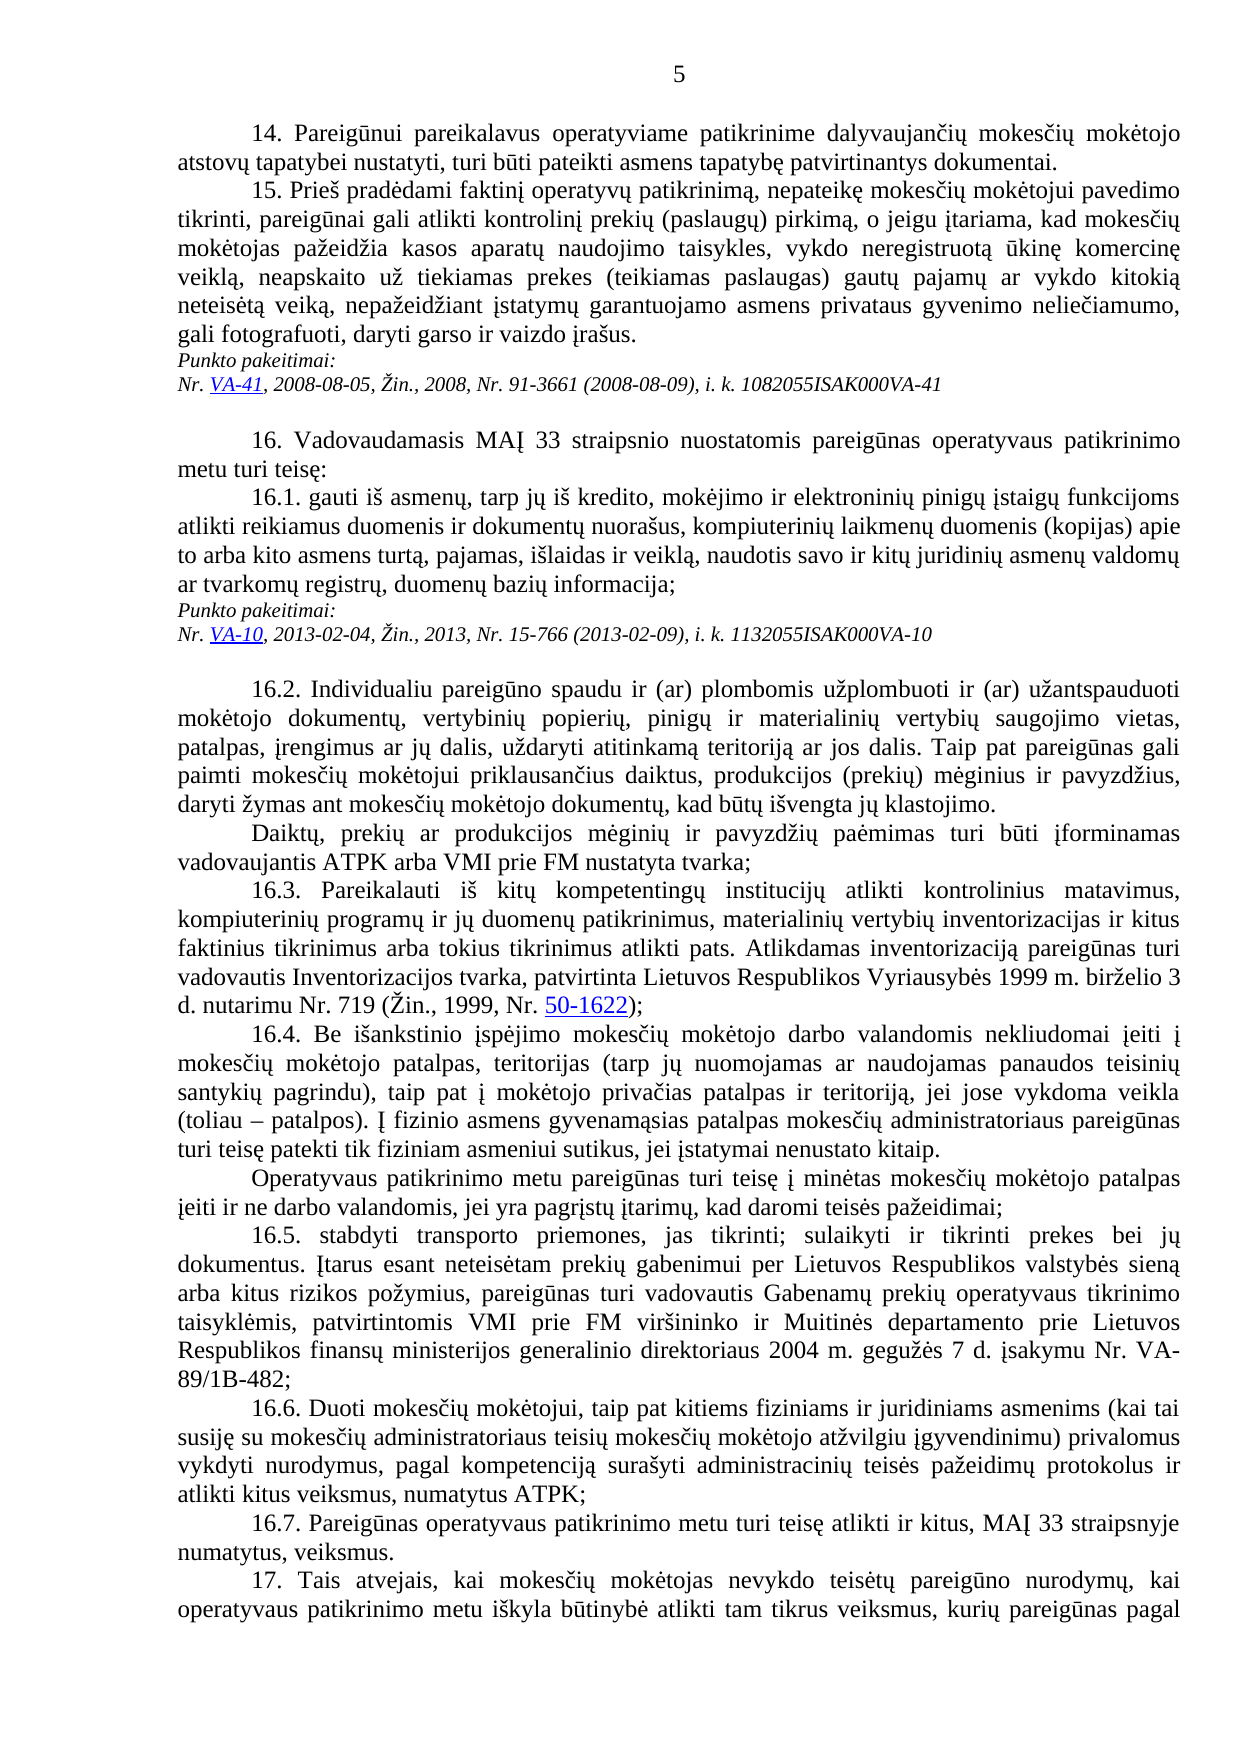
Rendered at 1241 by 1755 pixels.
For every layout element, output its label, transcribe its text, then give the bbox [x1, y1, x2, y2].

text Nr. VA-10, 2013-02-04, Žin., 2013, Nr. 15-766 (2013-02-09), i. k. 1132055ISAK000VA-10 [177, 622, 1181, 646]
text Daiktų, prekių ar produkcijos mėginių ir pavyzdžių paėmimas turi būti įforminamas vadovaujantis ATPK arba VMI prie FM nustatyta tvarka; [177, 818, 1181, 876]
text 16. Vadovaudamasis MAĮ 33 straipsnio nuostatomis pareigūnas operatyvaus patikrinimo metu turi teisę: [177, 425, 1181, 482]
text 17. Tais atvejais, kai mokesčių mokėtojas nevykdo teisėtų pareigūno nurodymų, kai operatyvaus patikrinimo metu iškyla būtinybė atlikti tam tikrus veiksmus, kurių pareigūnas pagal [177, 1566, 1181, 1623]
text 16.5. stabdyti transporto priemones, jas tikrinti; sulaikyti ir tikrinti prekes bei jų dokumentus. Įtarus esant neteisėtam prekių gabenimui per Lietuvos Respublikos valstybės sieną arba kitus rizikos požymius, pareigūnas turi vadovautis Gabenamų prekių operatyvaus tikrinimo taisyklėmis, patvirtintomis VMI prie FM viršininko ir Muitinės departamento prie Lietuvos Respublikos finansų ministerijos generalinio direktoriaus 2004 m. gegužės 7 d. įsakymu Nr. VA-89/1B-482; [177, 1221, 1181, 1393]
text 16.1. gauti iš asmenų, tarp jų iš kredito, mokėjimo ir elektroninių pinigų įstaigų funkcijoms atlikti reikiamus duomenis ir dokumentų nuorašus, kompiuterinių laikmenų duomenis (kopijas) apie to arba kito asmens turtą, pajamas, išlaidas ir veiklą, naudotis savo ir kitų juridinių asmenų valdomų ar tvarkomų registrų, duomenų bazių informacija; [177, 482, 1181, 597]
text 16.3. Pareikalauti iš kitų kompetentingų institucijų atlikti kontrolinius matavimus, kompiuterinių programų ir jų duomenų patikrinimus, materialinių vertybių inventorizacijas ir kitus faktinius tikrinimus arba tokius tikrinimus atlikti pats. Atlikdamas inventorizaciją pareigūnas turi vadovautis Inventorizacijos tvarka, patvirtinta Lietuvos Respublikos Vyriausybės 1999 m. birželio 3 d. nutarimu Nr. 719 (Žin., 1999, Nr. 50-1622); [177, 876, 1181, 1019]
text 16.7. Pareigūnas operatyvaus patikrinimo metu turi teisę atlikti ir kitus, MAĮ 33 straipsnyje numatytus, veiksmus. [177, 1508, 1181, 1566]
text Operatyvaus patikrinimo metu pareigūnas turi teisę į minėtas mokesčių mokėtojo patalpas įeiti ir ne darbo valandomis, jei yra pagrįstų įtarimų, kad daromi teisės pažeidimai; [177, 1163, 1181, 1221]
text 16.6. Duoti mokesčių mokėtojui, taip pat kitiems fiziniams ir juridiniams asmenims (kai tai susiję su mokesčių administratoriaus teisių mokesčių mokėtojo atžvilgiu įgyvendinimu) privalomus vykdyti nurodymus, pagal kompetenciją surašyti administracinių teisės pažeidimų protokolus ir atlikti kitus veiksmus, numatytus ATPK; [177, 1393, 1181, 1508]
text Punkto pakeitimai: [177, 597, 1181, 622]
text 16.4. Be išankstinio įspėjimo mokesčių mokėtojo darbo valandomis nekliudomai įeiti į mokesčių mokėtojo patalpas, teritorijas (tarp jų nuomojamas ar naudojamas panaudos teisinių santykių pagrindu), taip pat į mokėtojo privačias patalpas ir teritoriją, jei jose vykdoma veikla (toliau – patalpos). Į fizinio asmens gyvenamąsias patalpas mokesčių administratoriaus pareigūnas turi teisę patekti tik fiziniam asmeniui sutikus, jei įstatymai nenustato kitaip. [177, 1019, 1181, 1163]
text 15. Prieš pradėdami faktinį operatyvų patikrinimą, nepateikę mokesčių mokėtojui pavedimo tikrinti, pareigūnai gali atlikti kontrolinį prekių (paslaugų) pirkimą, o jeigu įtariama, kad mokesčių mokėtojas pažeidžia kasos aparatų naudojimo taisykles, vykdo neregistruotą ūkinę komercinę veiklą, neapskaito už tiekiamas prekes (teikiamas paslaugas) gautų pajamų ar vykdo kitokią neteisėtą veiką, nepažeidžiant įstatymų garantuojamo asmens privataus gyvenimo neliečiamumo, gali fotografuoti, daryti garso ir vaizdo įrašus. [177, 176, 1181, 348]
text 14. Pareigūnui pareikalavus operatyviame patikrinime dalyvaujančių mokesčių mokėtojo atstovų tapatybei nustatyti, turi būti pateikti asmens tapatybę patvirtinantys dokumentai. [177, 118, 1181, 176]
text Punkto pakeitimai: [177, 348, 1181, 372]
text Nr. VA-41, 2008-08-05, Žin., 2008, Nr. 91-3661 (2008-08-09), i. k. 1082055ISAK000VA-41 [177, 372, 1181, 396]
text 16.2. Individualiu pareigūno spaudu ir (ar) plombomis užplombuoti ir (ar) užantspauduoti mokėtojo dokumentų, vertybinių popierių, pinigų ir materialinių vertybių saugojimo vietas, patalpas, įrengimus ar jų dalis, uždaryti atitinkamą teritoriją ar jos dalis. Taip pat pareigūnas gali paimti mokesčių mokėtojui priklausančius daiktus, produkcijos (prekių) mėginius ir pavyzdžius, daryti žymas ant mokesčių mokėtojo dokumentų, kad būtų išvengta jų klastojimo. [177, 674, 1181, 818]
